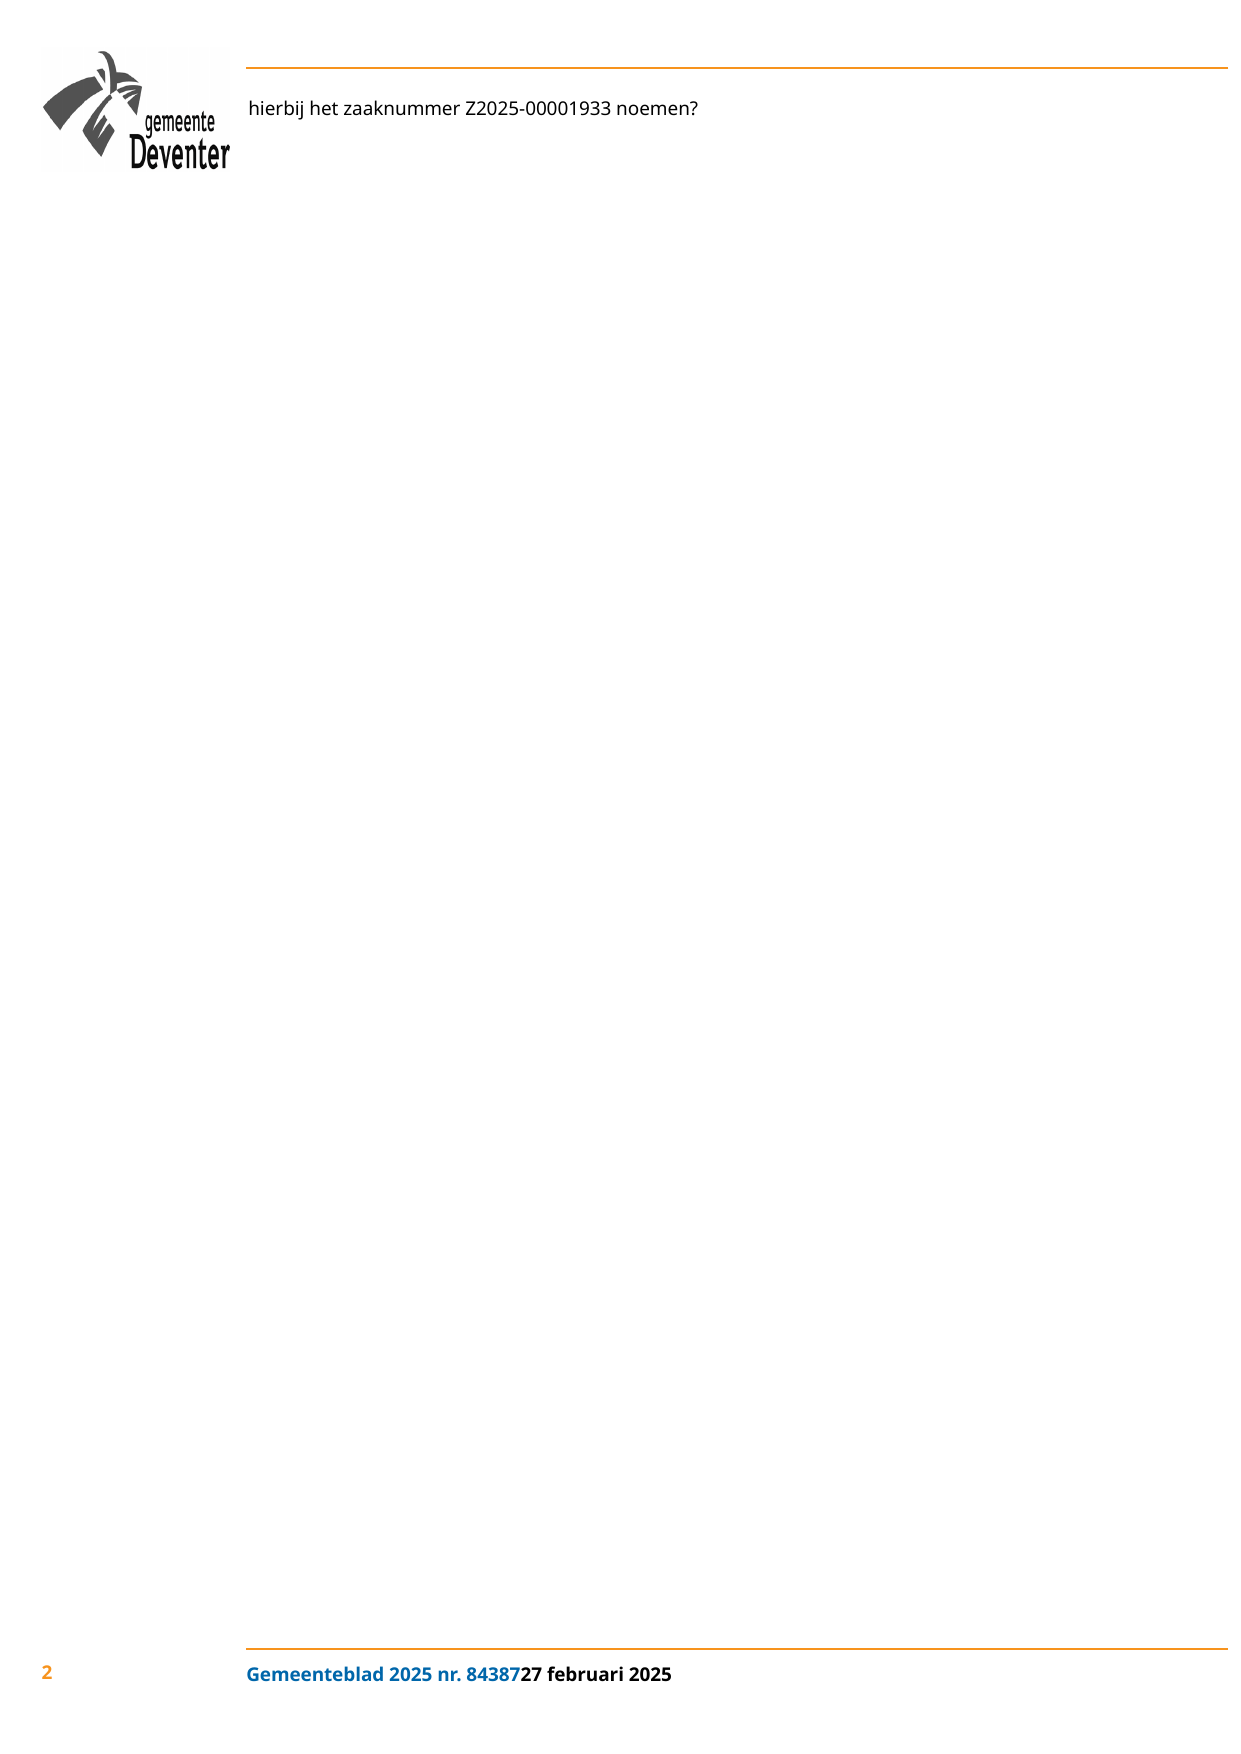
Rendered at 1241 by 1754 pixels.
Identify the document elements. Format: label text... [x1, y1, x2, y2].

text hierbij het zaaknummer Z2025-00001933 noemen? [248, 95, 1152, 121]
picture [41, 47, 231, 172]
